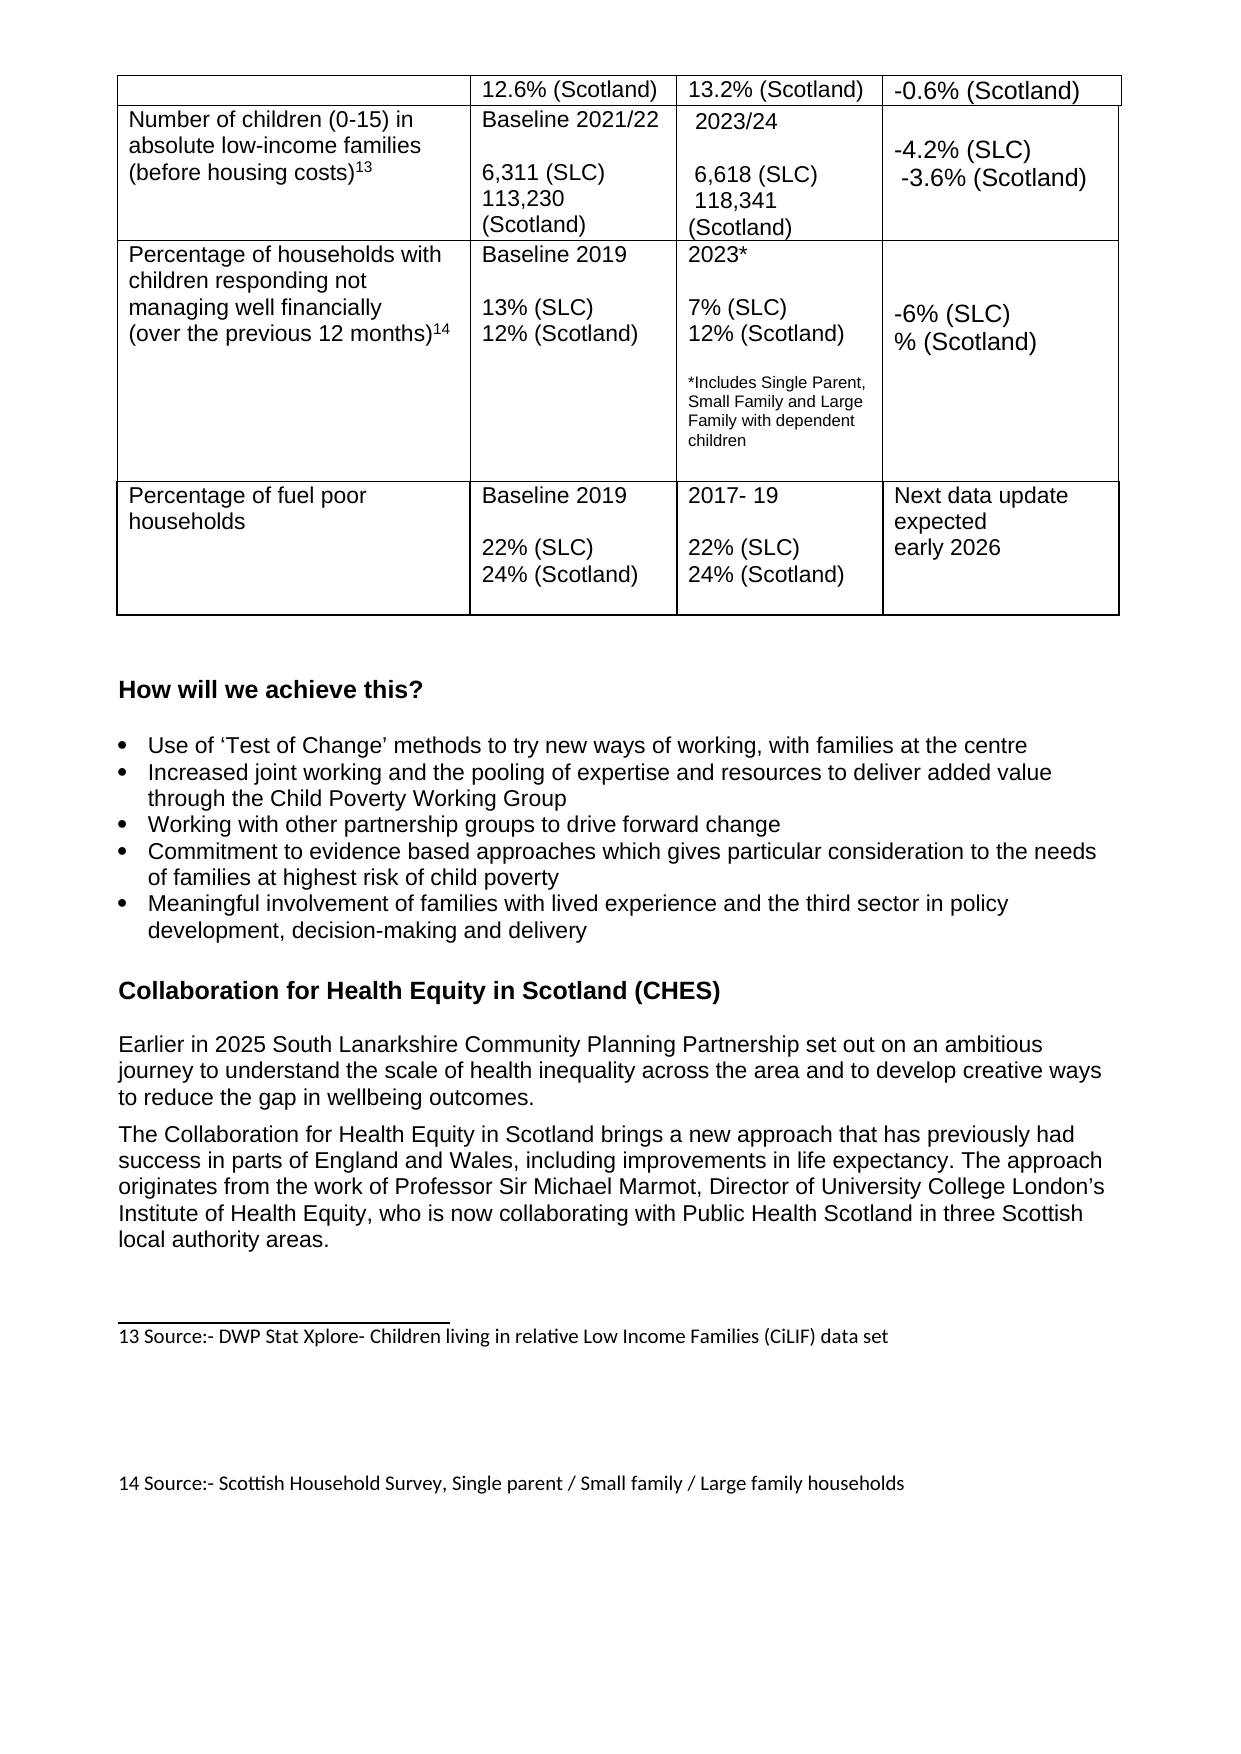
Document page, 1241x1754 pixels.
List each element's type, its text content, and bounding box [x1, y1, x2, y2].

table_cell Baseline 2019 22% (SLC) 24% (Scotland) [471, 482, 676, 613]
table_cell -4.2% (SLC) -3.6% (Scotland) [883, 106, 1118, 240]
table_cell 2023* 7% (SLC) 12% (Scotland) *Includes Single Parent, Small Family and Large Family with dependent children [677, 241, 882, 481]
text Earlier in 2025 South Lanarkshire Community Planning Partnership set out on an ambitious journey to understand the scale of health inequality across the area and to develop creative ways to reduce the gap in wellbeing outcomes. [118, 1005, 1122, 1110]
list Working with other partnership groups to drive forward change [118, 811, 1122, 838]
table_cell Baseline 2019 13% (SLC) 12% (Scotland) [471, 241, 676, 481]
table_cell Number of children (0-15) in absolute low-income families (before housing costs) [118, 106, 470, 240]
table_cell -6% (SLC) % (Scotland) [883, 241, 1118, 481]
list Meaningful involvement of families with lived experience and the third sector in policy development, decision-making and delivery [118, 890, 1122, 943]
list Use of ‘Test of Change’ methods to try new ways of working, with families at the centre [118, 732, 1122, 759]
subtitle Collaboration for Health Equity in Scotland (CHES) [118, 976, 1122, 1005]
table_cell 13.2% (Scotland) [677, 76, 882, 105]
text The Collaboration for Health Equity in Scotland brings a new approach that has previously had success in parts of England and Wales, including improvements in life expectancy. The approach originates from the work of Professor Sir Michael Marmot, Director of University College London’s Institute of Health Equity, who is now collaborating with Public Health Scotland in three Scottish local authority areas. [118, 1121, 1122, 1252]
list Increased joint working and the pooling of expertise and resources to deliver added value through the Child Poverty Working Group [118, 759, 1122, 811]
table_cell -0.6% (Scotland) [883, 76, 1121, 105]
table_cell Percentage of fuel poor households [118, 482, 469, 613]
table_cell Percentage of households with children responding not managing well financially (over the previous 12 months) [118, 241, 470, 481]
subtitle How will we achieve this? [118, 675, 1122, 703]
table_cell Next data update expected early 2026 [884, 482, 1118, 613]
table_cell 2023/24 6,618 (SLC) 118,341 (Scotland) [677, 106, 882, 240]
table_cell [118, 76, 470, 105]
table_cell 12.6% (Scotland) [471, 76, 676, 105]
table_cell Baseline 2021/22 6,311 (SLC) 113,230 (Scotland) [471, 106, 676, 240]
list Commitment to evidence based approaches which gives particular consideration to the needs of families at highest risk of child poverty [118, 838, 1122, 890]
table_cell 2017- 19 22% (SLC) 24% (Scotland) [678, 482, 882, 613]
